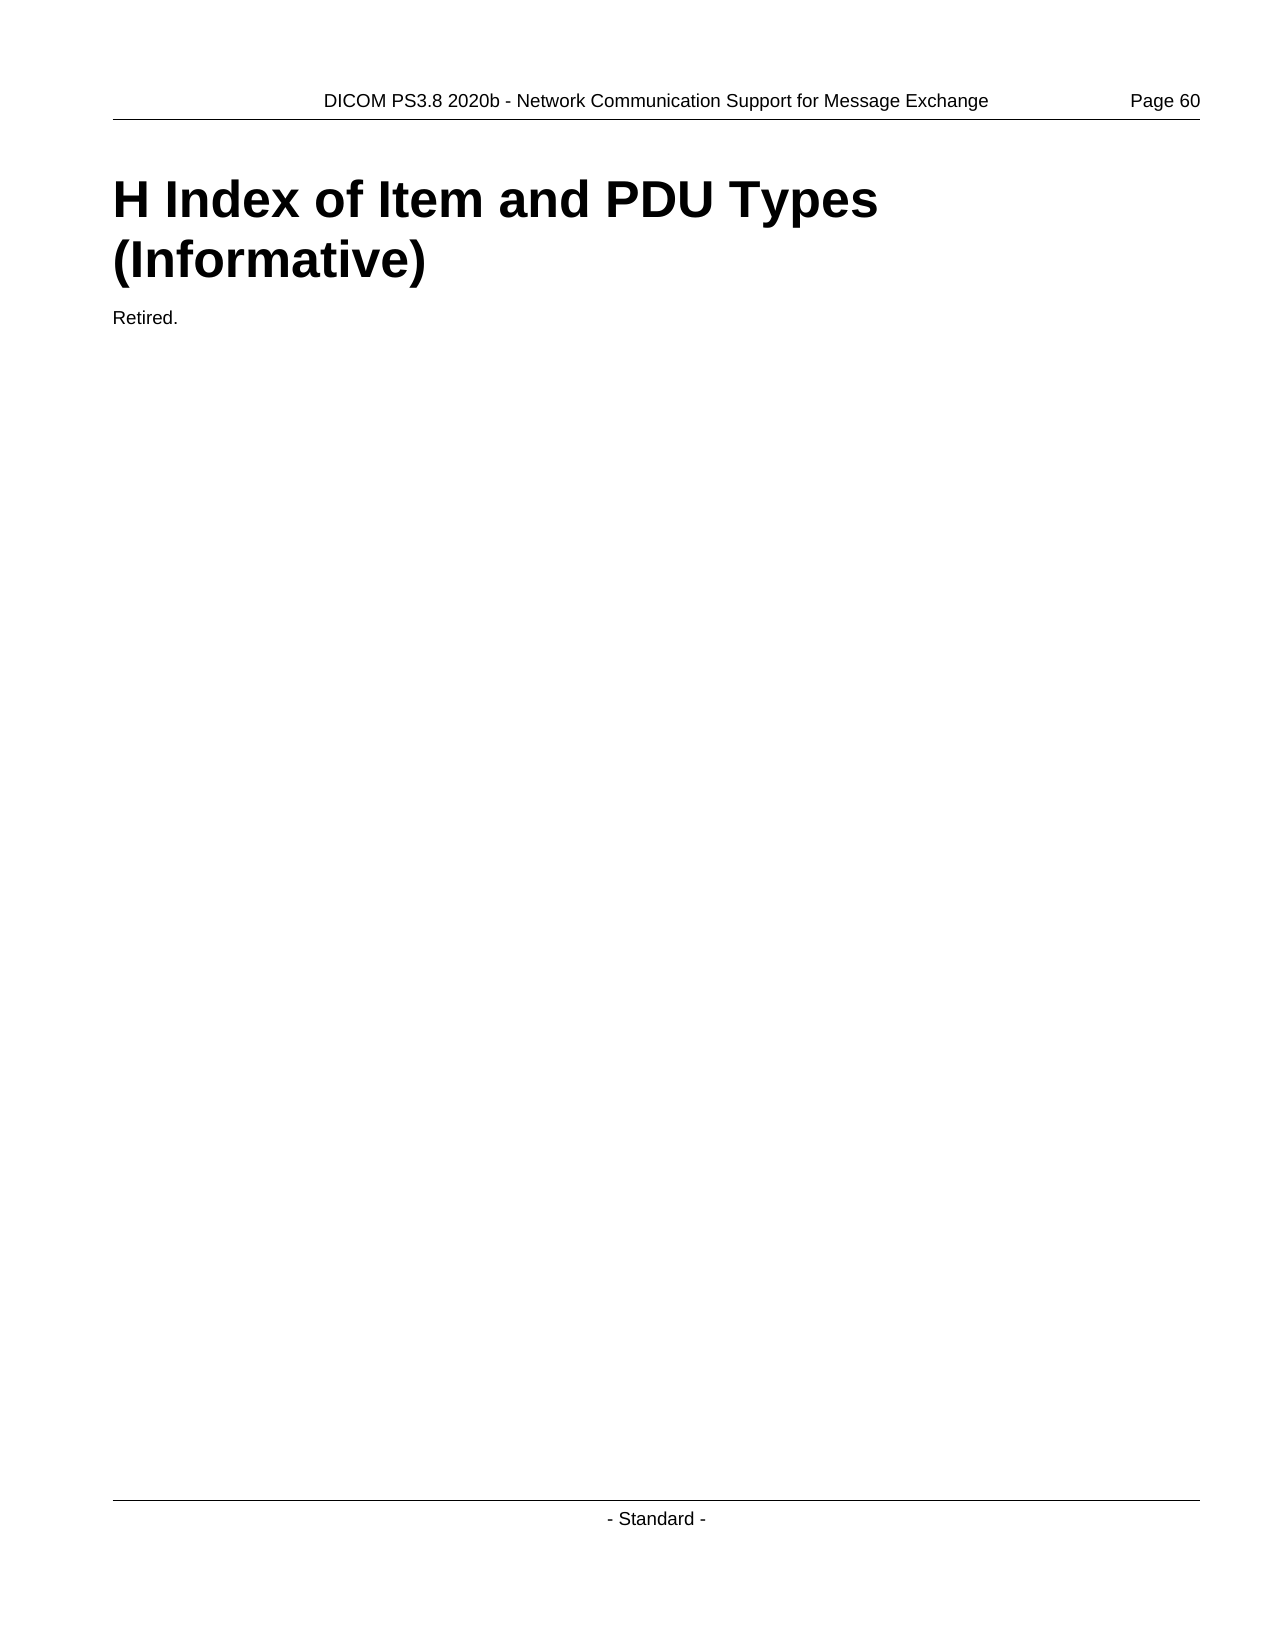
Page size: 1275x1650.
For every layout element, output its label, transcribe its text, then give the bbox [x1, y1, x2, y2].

text H Index of Item and PDU Types (Informative) [112, 169, 1200, 288]
text Retired. [112, 307, 1200, 328]
